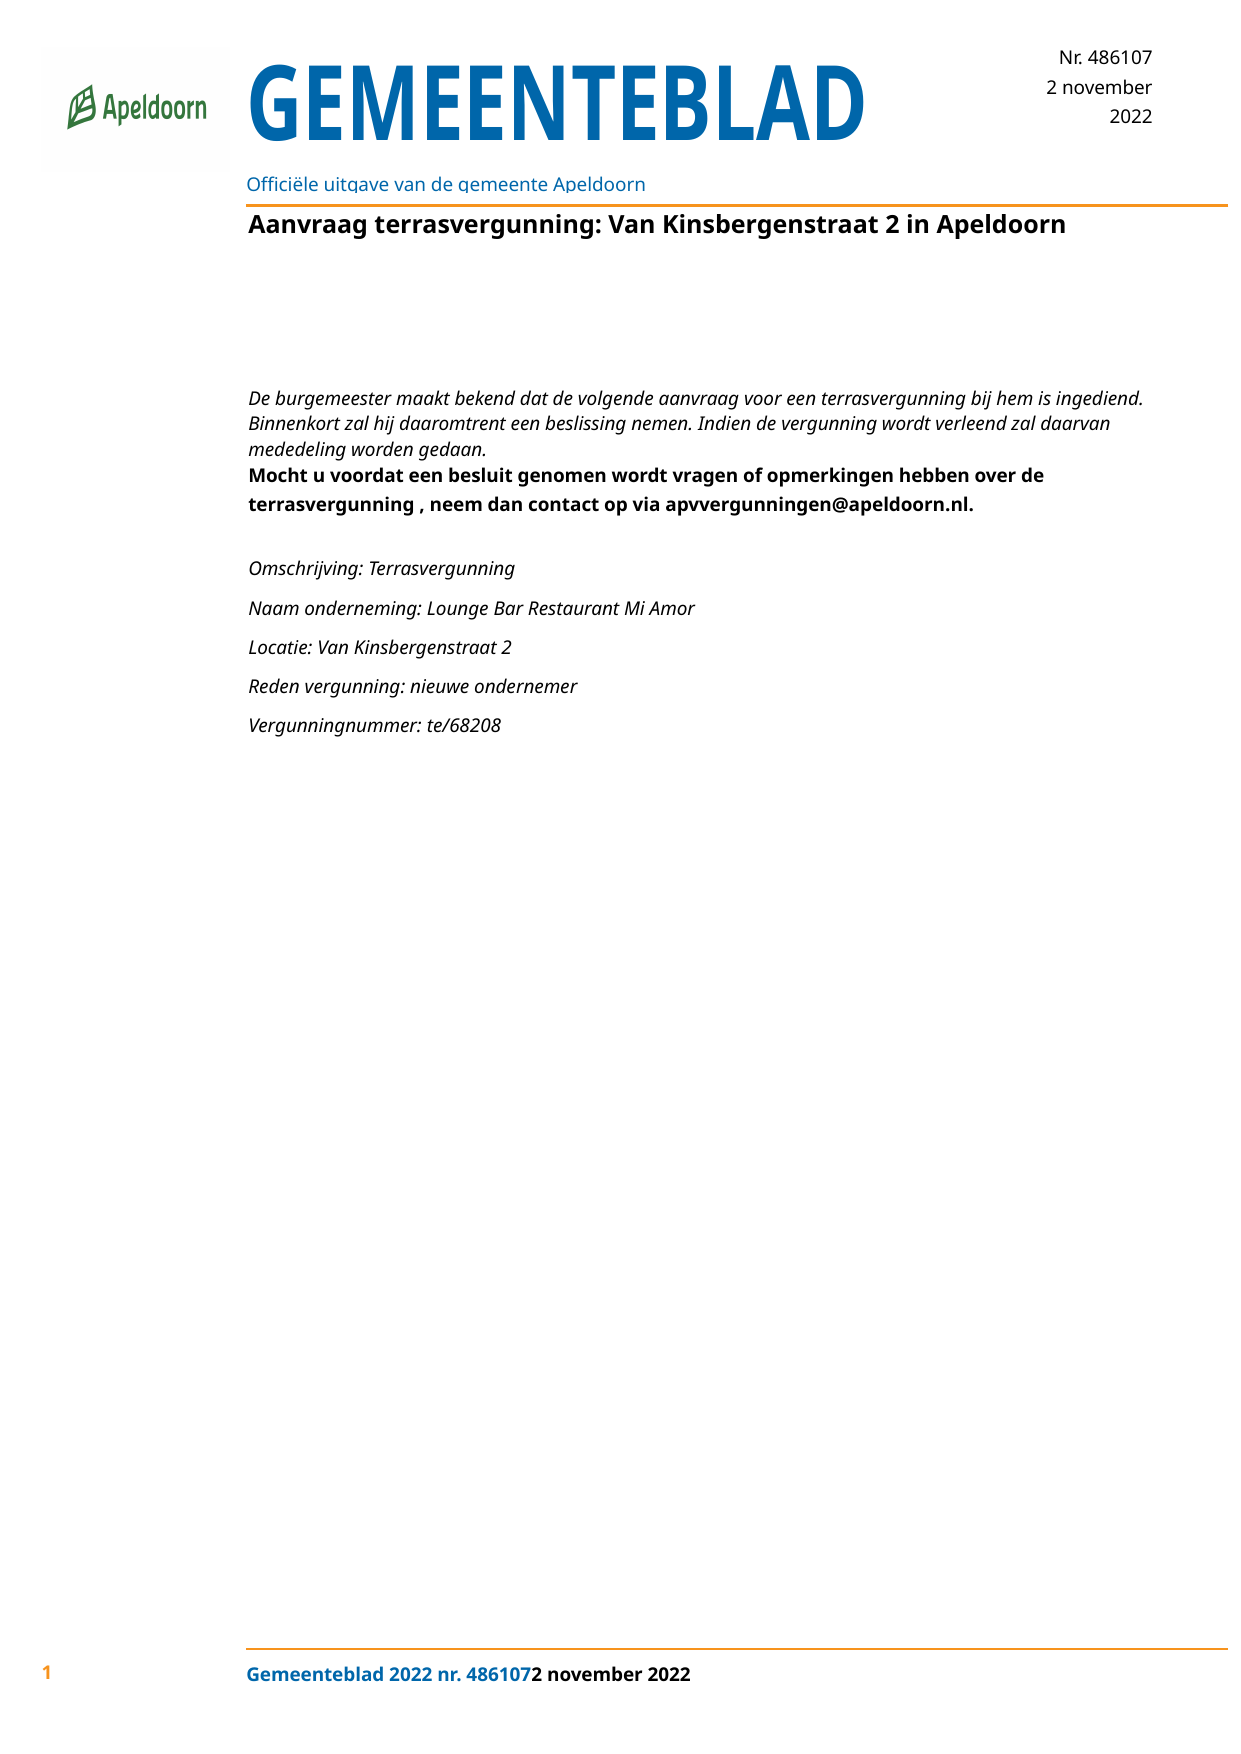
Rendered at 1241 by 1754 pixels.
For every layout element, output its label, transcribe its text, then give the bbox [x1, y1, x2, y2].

text Reden vergunning: nieuwe ondernemer [248, 673, 1152, 699]
text Naam onderneming: Lounge Bar Restaurant Mi Amor [248, 595, 1152, 620]
text Locatie: Van Kinsbergenstraat 2 [248, 634, 1152, 660]
picture [41, 47, 231, 172]
text Mocht u voordat een besluit genomen wordt vragen of opmerkingen hebben over de terrasvergunning , neem dan contact op via apvvergunningen@apeldoorn.nl. [248, 462, 1152, 517]
text De burgemeester maakt bekend dat de volgende aanvraag voor een terrasvergunning bij hem is ingediend. Binnenkort zal hij daaromtrent een beslissing nemen. Indien de vergunning wordt verleend zal daarvan mededeling worden gedaan. [248, 385, 1152, 462]
text Omschrijving: Terrasvergunning [248, 555, 1152, 581]
text Vergunningnummer: te/68208 [248, 712, 1152, 738]
text Aanvraag terrasvergunning: Van Kinsbergenstraat 2 in Apeldoorn [248, 207, 1152, 241]
